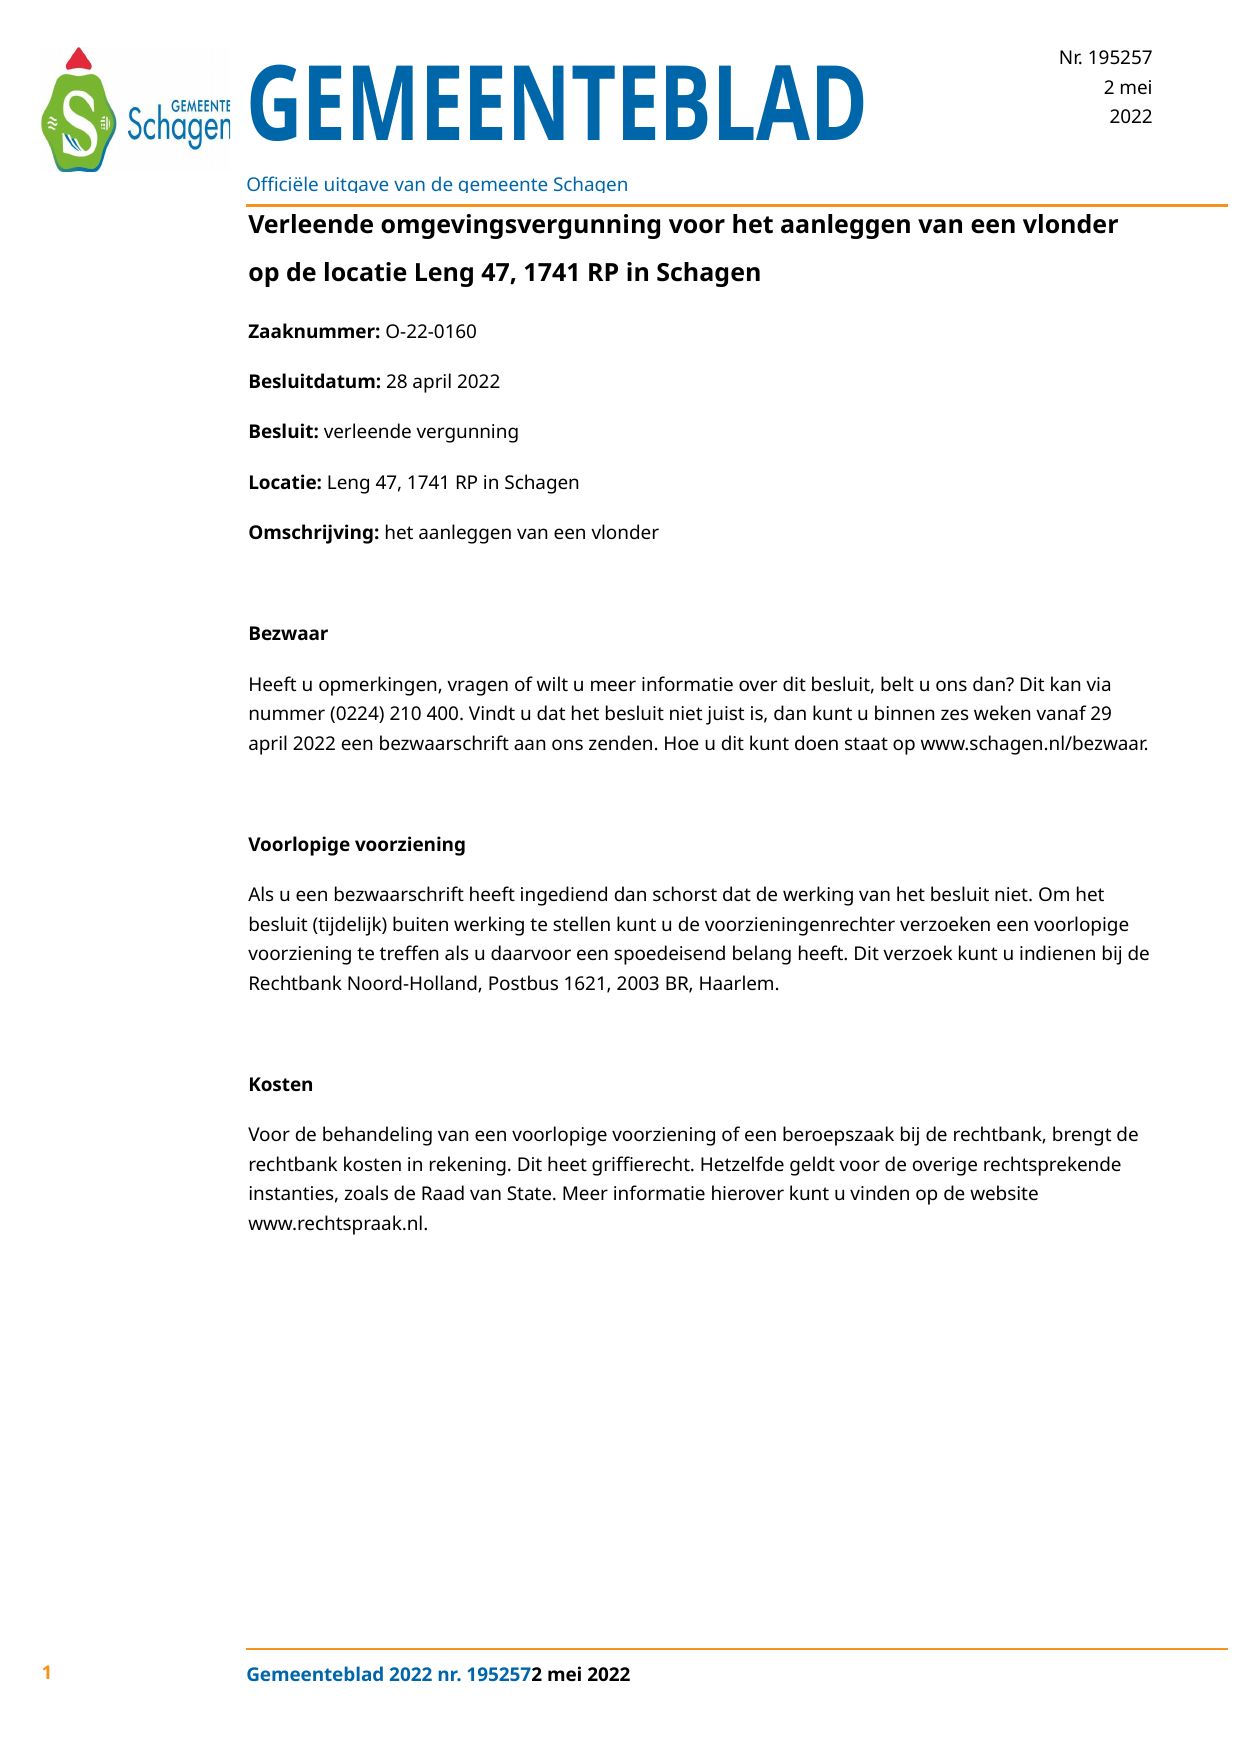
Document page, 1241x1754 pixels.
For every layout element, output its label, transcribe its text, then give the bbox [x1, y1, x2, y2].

text Omschrijving: het aanleggen van een vlonder [248, 519, 1152, 545]
text Heeft u opmerkingen, vragen of wilt u meer informatie over dit besluit, belt u ons dan? Dit kan via nummer (0224) 210 400. Vindt u dat het besluit niet juist is, dan kunt u binnen zes weken vanaf 29 april 2022 een bezwaarschrift aan ons zenden. Hoe u dit kunt doen staat op www.schagen.nl/bezwaar. [248, 671, 1152, 756]
text Verleende omgevingsvergunning voor het aanleggen van een vlonder op de locatie Leng 47, 1741 RP in Schagen [248, 207, 1152, 288]
text Voor de behandeling van een voorlopige voorziening of een beroepszaak bij de rechtbank, brengt de rechtbank kosten in rekening. Dit heet griffierecht. Hetzelfde geldt voor de overige rechtsprekende instanties, zoals de Raad van State. Meer informatie hierover kunt u vinden op de website www.rechtspraak.nl. [248, 1121, 1152, 1236]
text Besluitdatum: 28 april 2022 [248, 368, 1152, 394]
text Locatie: Leng 47, 1741 RP in Schagen [248, 469, 1152, 495]
text Besluit: verleende vergunning [248, 419, 1152, 444]
picture [41, 47, 231, 172]
text Kosten [248, 1071, 1152, 1097]
text Zaaknummer: O-22-0160 [248, 318, 1152, 344]
text Voorlopige voorziening [248, 831, 1152, 857]
text Als u een bezwaarschrift heeft ingediend dan schorst dat de werking van het besluit niet. Om het besluit (tijdelijk) buiten werking te stellen kunt u de voorzieningenrechter verzoeken een voorlopige voorziening te treffen als u daarvoor een spoedeisend belang heeft. Dit verzoek kunt u indienen bij de Rechtbank Noord-Holland, Postbus 1621, 2003 BR, Haarlem. [248, 881, 1152, 996]
text Bezwaar [248, 620, 1152, 646]
